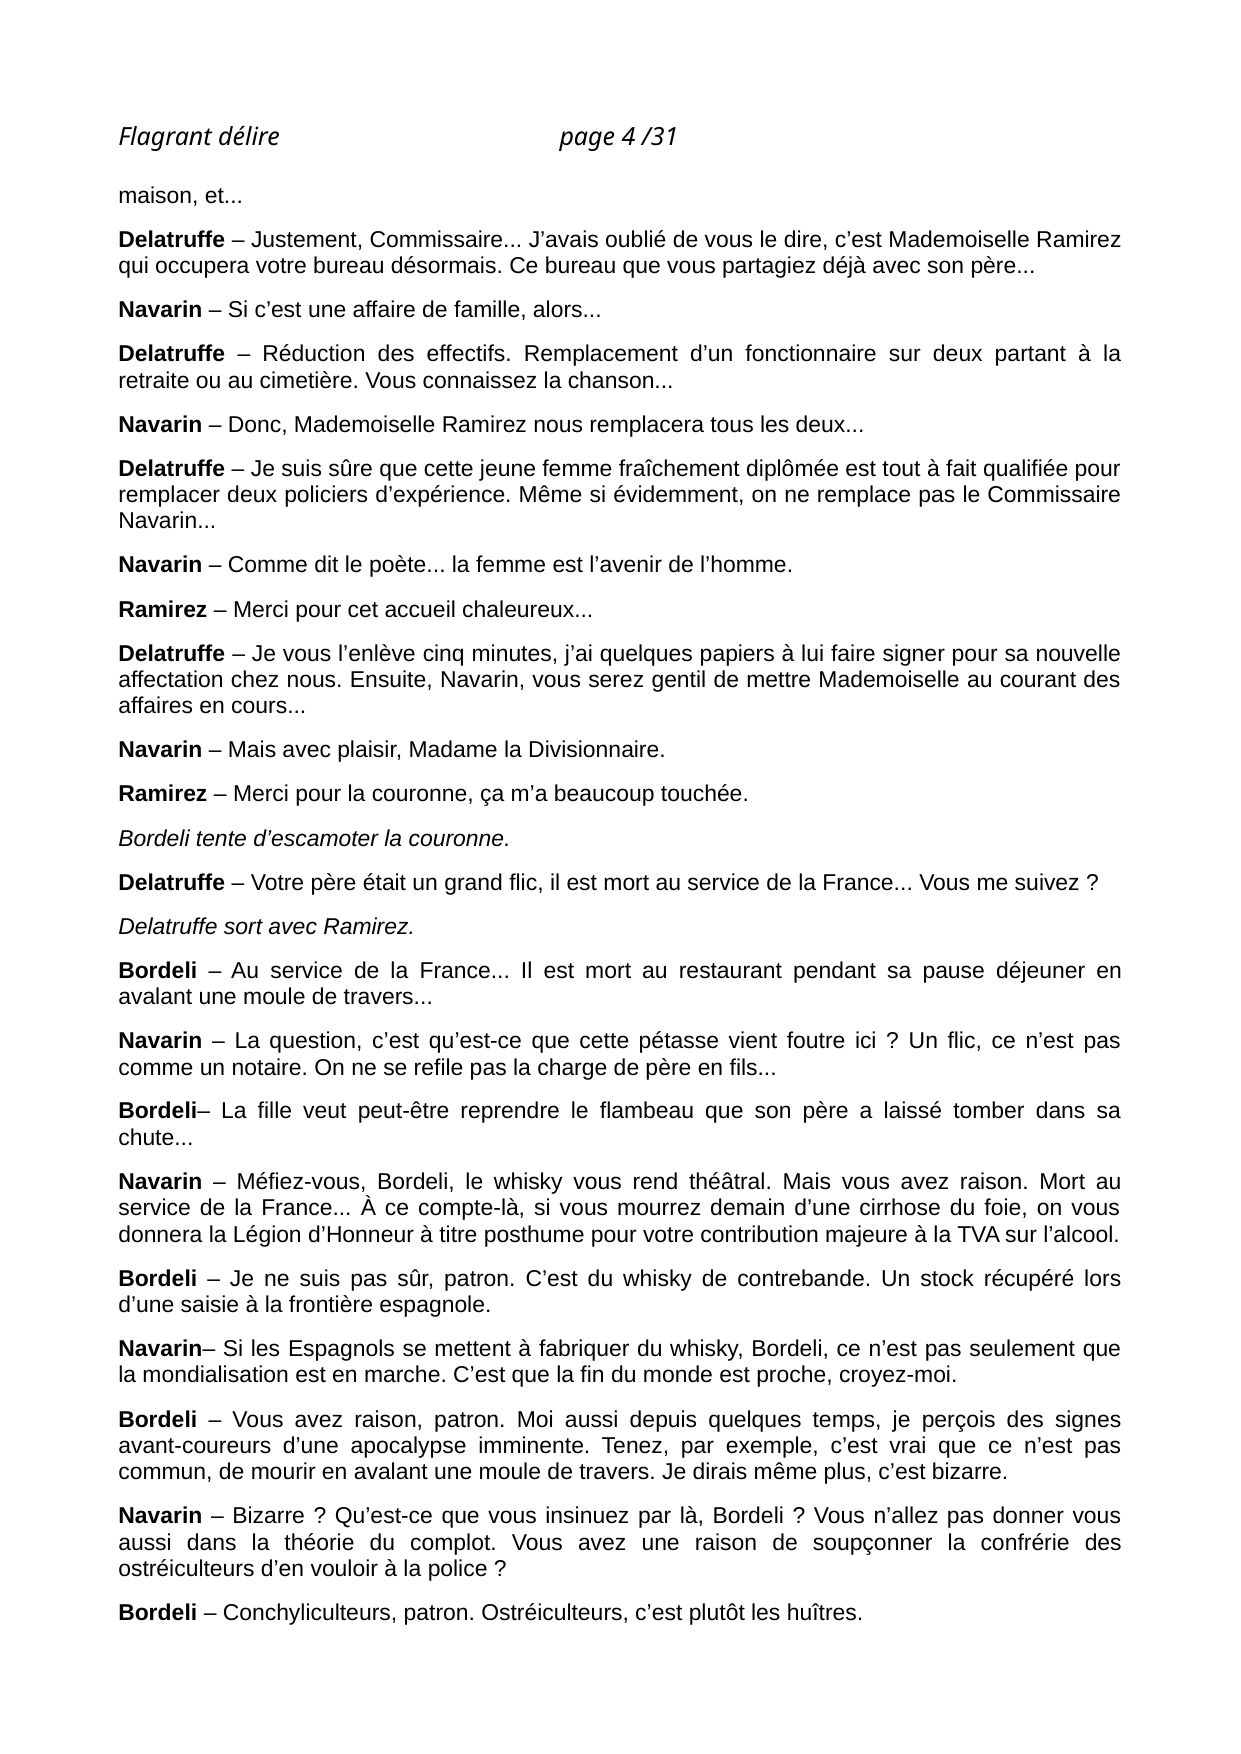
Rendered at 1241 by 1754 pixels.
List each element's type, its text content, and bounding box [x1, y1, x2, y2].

text Bordeli – Vous avez raison, patron. Moi aussi depuis quelques temps, je perçois des signes avant-coureurs d’une apocalypse imminente. Tenez, par exemple, c’est vrai que ce n’est pas commun, de mourir en avalant une moule de travers. Je dirais même plus, c’est bizarre. [118, 1406, 1122, 1484]
text Navarin – Mais avec plaisir, Madame la Divisionnaire. [118, 736, 1122, 763]
text Navarin– Si les Espagnols se mettent à fabriquer du whisky, Bordeli, ce n’est pas seulement que la mondialisation est en marche. C’est que la fin du monde est proche, croyez-moi. [118, 1335, 1122, 1388]
text Delatruffe – Justement, Commissaire... J’avais oublié de vous le dire, c’est Mademoiselle Ramirez qui occupera votre bureau désormais. Ce bureau que vous partagiez déjà avec son père... [118, 226, 1122, 278]
text Ramirez – Merci pour la couronne, ça m’a beaucoup touchée. [118, 780, 1122, 807]
text Delatruffe – Réduction des effectifs. Remplacement d’un fonctionnaire sur deux partant à la retraite ou au cimetière. Vous connaissez la chanson... [118, 340, 1122, 393]
text Bordeli tente d’escamoter la couronne. [118, 824, 1122, 851]
text Navarin – Méfiez-vous, Bordeli, le whisky vous rend théâtral. Mais vous avez raison. Mort au service de la France... À ce compte-là, si vous mourrez demain d’une cirrhose du foie, on vous donnera la Légion d’Honneur à titre posthume pour votre contribution majeure à la TVA sur l’alcool. [118, 1168, 1122, 1247]
text Bordeli – Au service de la France... Il est mort au restaurant pendant sa pause déjeuner en avalant une moule de travers... [118, 957, 1122, 1009]
text Navarin – Si c’est une affaire de famille, alors... [118, 296, 1122, 322]
text maison, et... [118, 182, 1122, 208]
text Ramirez – Merci pour cet accueil chaleureux... [118, 596, 1122, 622]
text Delatruffe sort avec Ramirez. [118, 913, 1122, 939]
text Bordeli – Conchyliculteurs, patron. Ostréiculteurs, c’est plutôt les huîtres. [118, 1599, 1122, 1625]
text Bordeli – Je ne suis pas sûr, patron. C’est du whisky de contrebande. Un stock récupéré lors d’une saisie à la frontière espagnole. [118, 1265, 1122, 1317]
text Navarin – Donc, Mademoiselle Ramirez nous remplacera tous les deux... [118, 411, 1122, 437]
text Bordeli– La fille veut peut-être reprendre le flambeau que son père a laissé tomber dans sa chute... [118, 1097, 1122, 1150]
text Delatruffe – Votre père était un grand flic, il est mort au service de la France... Vous me suivez ? [118, 868, 1122, 895]
text Delatruffe – Je vous l’enlève cinq minutes, j’ai quelques papiers à lui faire signer pour sa nouvelle affectation chez nous. Ensuite, Navarin, vous serez gentil de mettre Mademoiselle au courant des affaires en cours... [118, 639, 1122, 719]
text Navarin – La question, c’est qu’est-ce que cette pétasse vient foutre ici ? Un flic, ce n’est pas comme un notaire. On ne se refile pas la charge de père en fils... [118, 1027, 1122, 1080]
text Delatruffe – Je suis sûre que cette jeune femme fraîchement diplômée est tout à fait qualifiée pour remplacer deux policiers d’expérience. Même si évidemment, on ne remplace pas le Commissaire Navarin... [118, 455, 1122, 534]
text Navarin – Bizarre ? Qu’est-ce que vous insinuez par là, Bordeli ? Vous n’allez pas donner vous aussi dans la théorie du complot. Vous avez une raison de soupçonner la confrérie des ostréiculteurs d’en vouloir à la police ? [118, 1502, 1122, 1581]
text Navarin – Comme dit le poète... la femme est l’avenir de l’homme. [118, 551, 1122, 578]
